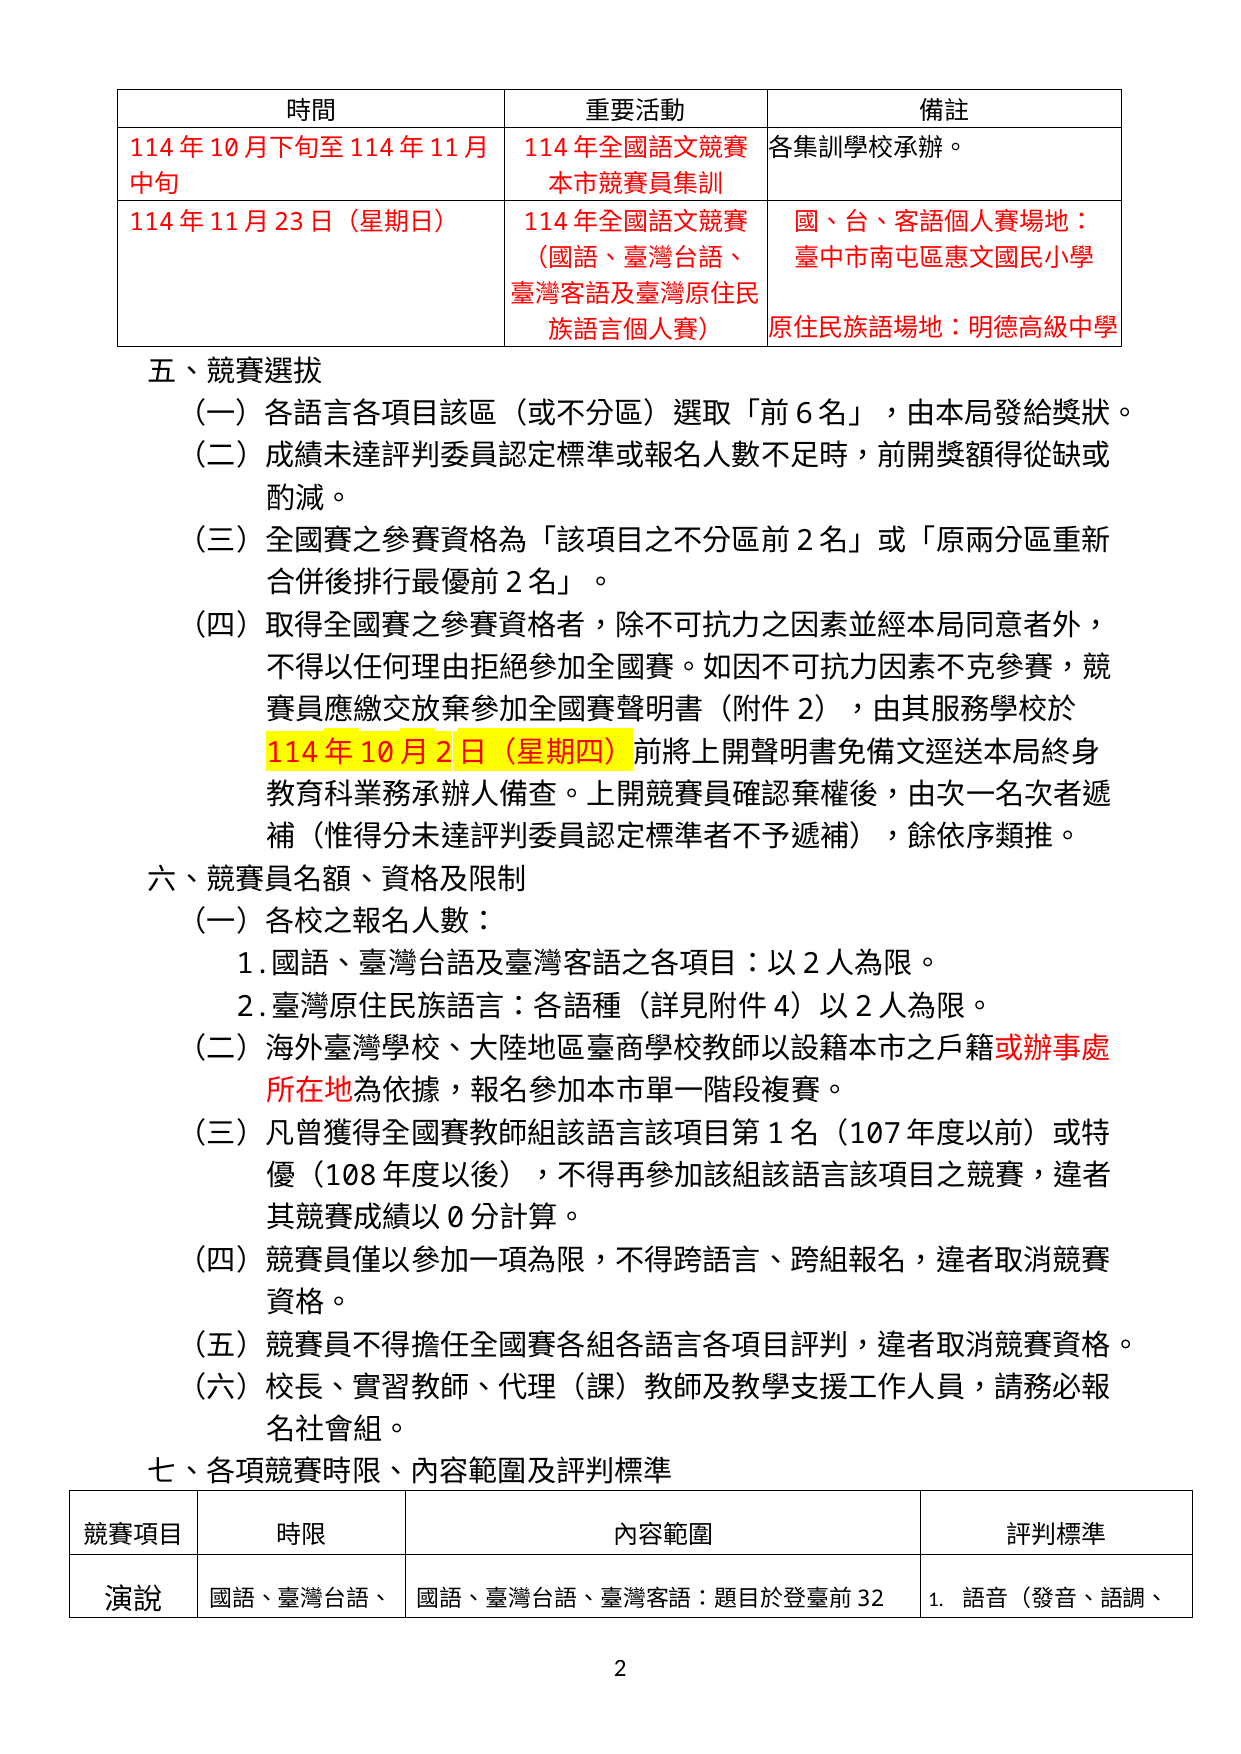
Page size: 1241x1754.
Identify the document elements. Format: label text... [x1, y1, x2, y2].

text （四）競賽員僅以參加一項為限，不得跨語言、跨組報名，違者取消競賽資格。 [177, 1236, 1122, 1321]
table_cell 114年10月下旬至114年11月中旬 [118, 128, 504, 200]
table_header 評判標準 [921, 1491, 1192, 1554]
table_header 重要活動 [505, 90, 767, 127]
text （三）凡曾獲得全國賽教師組該語言該項目第1名（107年度以前）或特優（108年度以後），不得再參加該組該語言該項目之競賽，違者其競賽成績以0分計算。 [177, 1109, 1122, 1236]
table_cell 國、台、客語個人賽場地： 臺中市南屯區惠文國民小學 原住民族語場地：明德高級中學 [768, 201, 1121, 346]
table_cell 語音（發音、語調、語氣）：占40％。 內容（見解、結構、詞彙）：占50％。 臺風（儀容、態度、表情）：占10％。 時間：超過或不足時，每半分鐘扣總分1分，未足半分鐘以半分鐘計；惟誤差在3秒內者，考量按鈴操作，不予扣分。 [921, 1555, 1192, 1617]
table_header 時限 [198, 1491, 405, 1554]
table_header 備註 [768, 90, 1121, 127]
text （二）海外臺灣學校、大陸地區臺商學校教師以設籍本市之戶籍或辦事處所在地為依據，報名參加本市單一階段複賽。 [177, 1025, 1122, 1109]
table_cell 國語、臺灣台語、 [198, 1555, 405, 1617]
text 七、各項競賽時限、內容範圍及評判標準 [148, 1448, 1122, 1490]
table_header 競賽項目 [70, 1491, 197, 1554]
text 1.國語、臺灣台語及臺灣客語之各項目：以2人為限。 [236, 940, 1122, 982]
table_header 內容範圍 [406, 1491, 920, 1554]
text （六）校長、實習教師、代理（課）教師及教學支援工作人員，請務必報名社會組。 [177, 1363, 1122, 1448]
text （三）全國賽之參賽資格為「該項目之不分區前2名」或「原兩分區重新合併後排行最優前2名」。 [177, 517, 1122, 601]
table_cell 國語、臺灣台語、臺灣客語：題目於登臺前32 [406, 1555, 920, 1617]
table_cell 114年全國語文競賽 （國語、臺灣台語、 臺灣客語及臺灣原住民族語言個人賽） [505, 201, 767, 346]
table_header 時間 [118, 90, 504, 127]
text 2.臺灣原住民族語言：各語種（詳見附件4）以2人為限。 [236, 982, 1122, 1025]
text （四）取得全國賽之參賽資格者，除不可抗力之因素並經本局同意者外，不得以任何理由拒絕參加全國賽。如因不可抗力因素不克參賽，競賽員應繳交放棄參加全國賽聲明書（附件2），由其服務學校於114年10月2日（星期四）前將上開聲明書免備文逕送本局終身教育科業務承辦人備查。上開競賽員確認棄權後，由次一名次者遞補（惟得分未達評判委員認定標準者不予遞補），餘依序類推。 [177, 601, 1122, 855]
text （五）競賽員不得擔任全國賽各組各語言各項目評判，違者取消競賽資格。 [177, 1321, 1122, 1363]
table_cell 114年全國語文競賽 本市競賽員集訓 [505, 128, 767, 200]
text （一）各語言各項目該區（或不分區）選取「前6名」，由本局發給獎狀。 [177, 389, 1122, 432]
text 六、競賽員名額、資格及限制 [148, 855, 1122, 898]
text 五、競賽選拔 [148, 347, 1122, 389]
table_cell 各集訓學校承辦。 [768, 128, 1121, 200]
text （二）成績未達評判委員認定標準或報名人數不足時，前開獎額得從缺或酌減。 [177, 432, 1122, 517]
table_cell 114年11月23日（星期日） [118, 201, 504, 346]
table_cell 演說 [70, 1555, 197, 1617]
text （一）各校之報名人數： [177, 898, 1122, 940]
